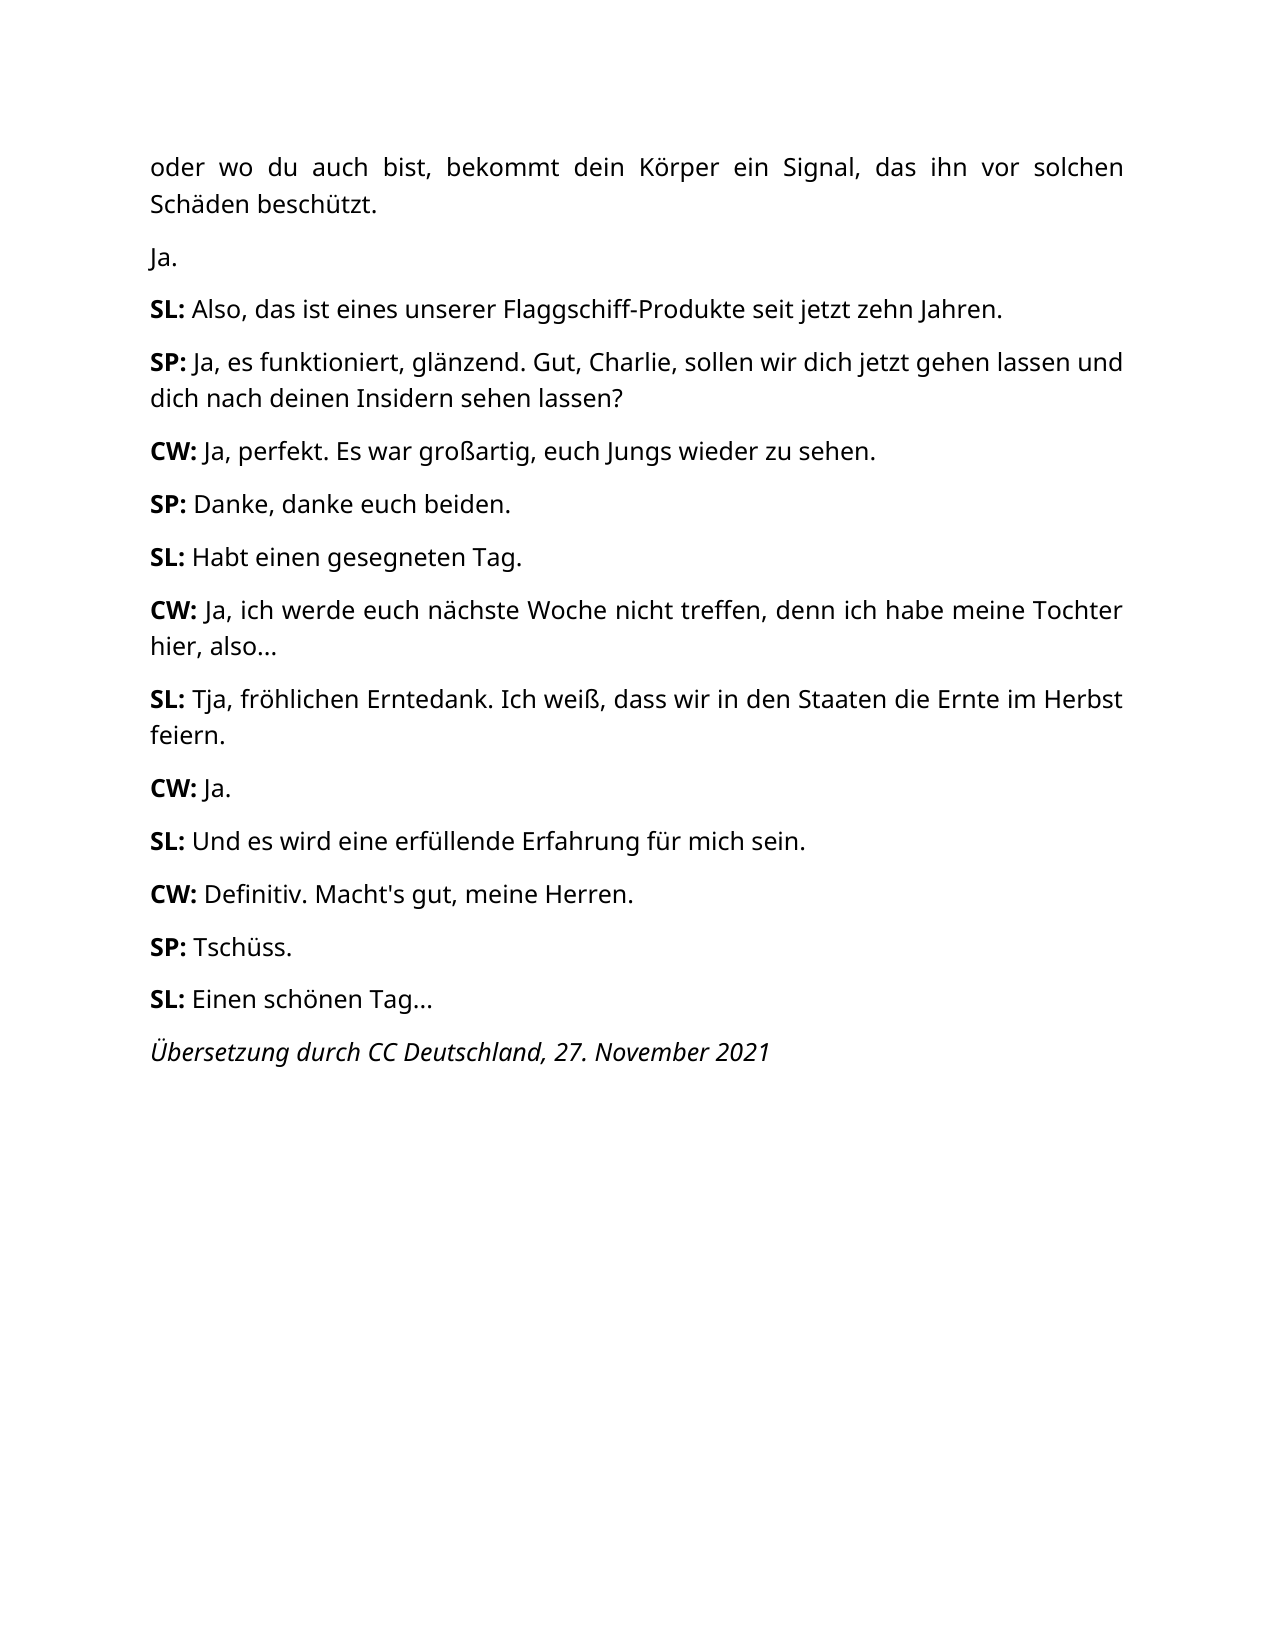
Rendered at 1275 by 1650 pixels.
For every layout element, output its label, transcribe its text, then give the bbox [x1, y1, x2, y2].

text oder wo du auch bist, bekommt dein Körper ein Signal, das ihn vor solchen Schäden beschützt. [150, 150, 1125, 220]
text Ja. [150, 239, 1125, 273]
text SL: Habt einen gesegneten Tag. [150, 539, 1125, 574]
text SL: Also, das ist eines unserer Flaggschiff-Produkte seit jetzt zehn Jahren. [150, 292, 1125, 326]
text SP: Ja, es funktioniert, glänzend. Gut, Charlie, sollen wir dich jetzt gehen lassen und dich nach deinen Insidern sehen lassen? [150, 345, 1125, 415]
text CW: Ja, ich werde euch nächste Woche nicht treffen, denn ich habe meine Tochter hier, also... [150, 592, 1125, 663]
text SP: Tschüss. [150, 929, 1125, 963]
text CW: Definitiv. Macht's gut, meine Herren. [150, 876, 1125, 910]
text SL: Tja, fröhlichen Erntedank. Ich weiß, dass wir in den Staaten die Ernte im Herbst feiern. [150, 682, 1125, 752]
text SL: Und es wird eine erfüllende Erfahrung für mich sein. [150, 823, 1125, 858]
text SP: Danke, danke euch beiden. [150, 487, 1125, 521]
text SL: Einen schönen Tag... [150, 982, 1125, 1016]
text CW: Ja. [150, 771, 1125, 805]
text CW: Ja, perfekt. Es war großartig, euch Jungs wieder zu sehen. [150, 434, 1125, 468]
text Übersetzung durch CC Deutschland, 27. November 2021 [150, 1035, 1125, 1069]
